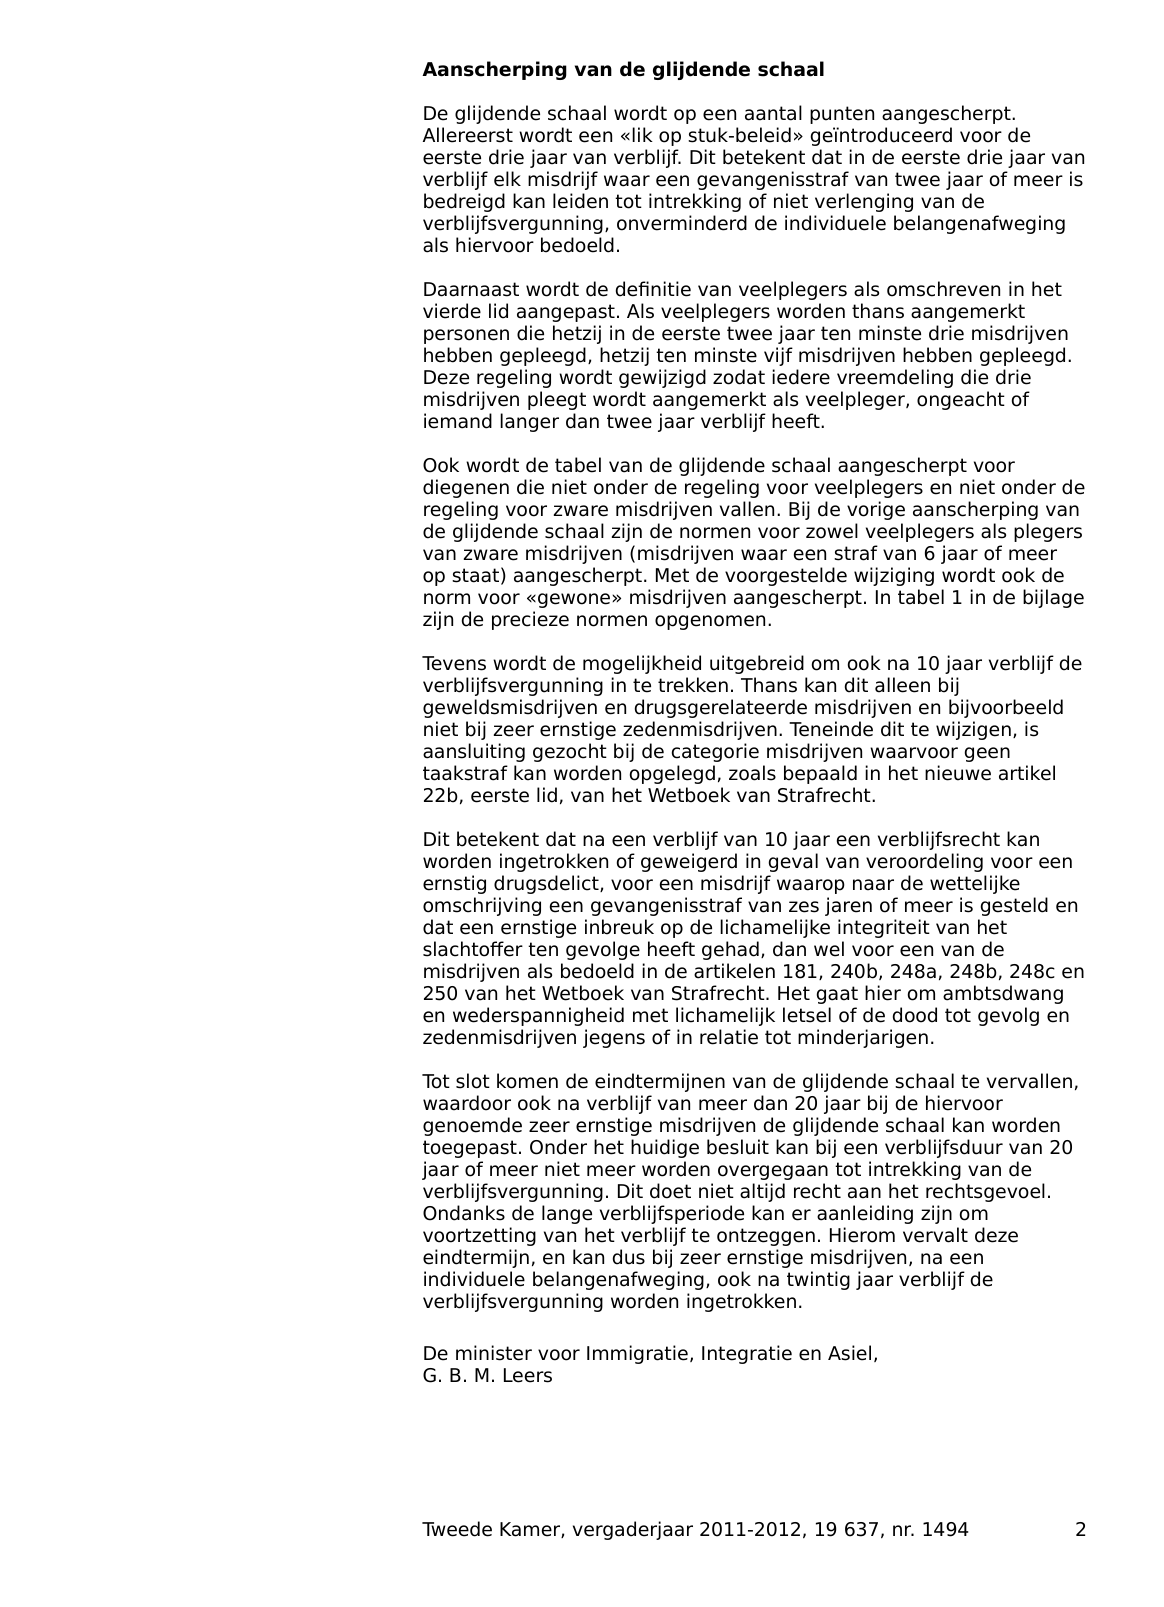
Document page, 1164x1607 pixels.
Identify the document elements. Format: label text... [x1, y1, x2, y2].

text De minister voor Immigratie, Integratie en Asiel, G. B. M. Leers [422, 1343, 1087, 1387]
text Dit betekent dat na een verblijf van 10 jaar een verblijfsrecht kan worden ingetrokken of geweigerd in geval van veroordeling voor een ernstig drugsdelict, voor een misdrijf waarop naar de wettelijke omschrijving een gevangenisstraf van zes jaren of meer is gesteld en dat een ernstige inbreuk op de lichamelijke integriteit van het slachtoffer ten gevolge heeft gehad, dan wel voor een van de misdrijven als bedoeld in de artikelen 181, 240b, 248a, 248b, 248c en 250 van het Wetboek van Strafrecht. Het gaat hier om ambtsdwang en wederspannigheid met lichamelijk letsel of de dood tot gevolg en zedenmisdrijven jegens of in relatie tot minderjarigen. [422, 829, 1087, 1049]
text Daarnaast wordt de definitie van veelplegers als omschreven in het vierde lid aangepast. Als veelplegers worden thans aangemerkt personen die hetzij in de eerste twee jaar ten minste drie misdrijven hebben gepleegd, hetzij ten minste vijf misdrijven hebben gepleegd. Deze regeling wordt gewijzigd zodat iedere vreemdeling die drie misdrijven pleegt wordt aangemerkt als veelpleger, ongeacht of iemand langer dan twee jaar verblijf heeft. [422, 279, 1087, 433]
text De glijdende schaal wordt op een aantal punten aangescherpt. Allereerst wordt een «lik op stuk-beleid» geïntroduceerd voor de eerste drie jaar van verblijf. Dit betekent dat in de eerste drie jaar van verblijf elk misdrijf waar een gevangenisstraf van twee jaar of meer is bedreigd kan leiden tot intrekking of niet verlenging van de verblijfsvergunning, onverminderd de individuele belangenafweging als hiervoor bedoeld. [422, 103, 1087, 257]
text Tot slot komen de eindtermijnen van de glijdende schaal te vervallen, waardoor ook na verblijf van meer dan 20 jaar bij de hiervoor genoemde zeer ernstige misdrijven de glijdende schaal kan worden toegepast. Onder het huidige besluit kan bij een verblijfsduur van 20 jaar of meer niet meer worden overgegaan tot intrekking van de verblijfsvergunning. Dit doet niet altijd recht aan het rechtsgevoel. Ondanks de lange verblijfsperiode kan er aanleiding zijn om voortzetting van het verblijf te ontzeggen. Hierom vervalt deze eindtermijn, en kan dus bij zeer ernstige misdrijven, na een individuele belangenafweging, ook na twintig jaar verblijf de verblijfsvergunning worden ingetrokken. [422, 1071, 1087, 1313]
subtitle Aanscherping van de glijdende schaal [422, 59, 1087, 81]
text Ook wordt de tabel van de glijdende schaal aangescherpt voor diegenen die niet onder de regeling voor veelplegers en niet onder de regeling voor zware misdrijven vallen. Bij de vorige aanscherping van de glijdende schaal zijn de normen voor zowel veelplegers als plegers van zware misdrijven (misdrijven waar een straf van 6 jaar of meer op staat) aangescherpt. Met de voorgestelde wijziging wordt ook de norm voor «gewone» misdrijven aangescherpt. In tabel 1 in de bijlage zijn de precieze normen opgenomen. [422, 455, 1087, 631]
text Tevens wordt de mogelijkheid uitgebreid om ook na 10 jaar verblijf de verblijfsvergunning in te trekken. Thans kan dit alleen bij geweldsmisdrijven en drugsgerelateerde misdrijven en bijvoorbeeld niet bij zeer ernstige zedenmisdrijven. Teneinde dit te wijzigen, is aansluiting gezocht bij de categorie misdrijven waarvoor geen taakstraf kan worden opgelegd, zoals bepaald in het nieuwe artikel 22b, eerste lid, van het Wetboek van Strafrecht. [422, 653, 1087, 807]
